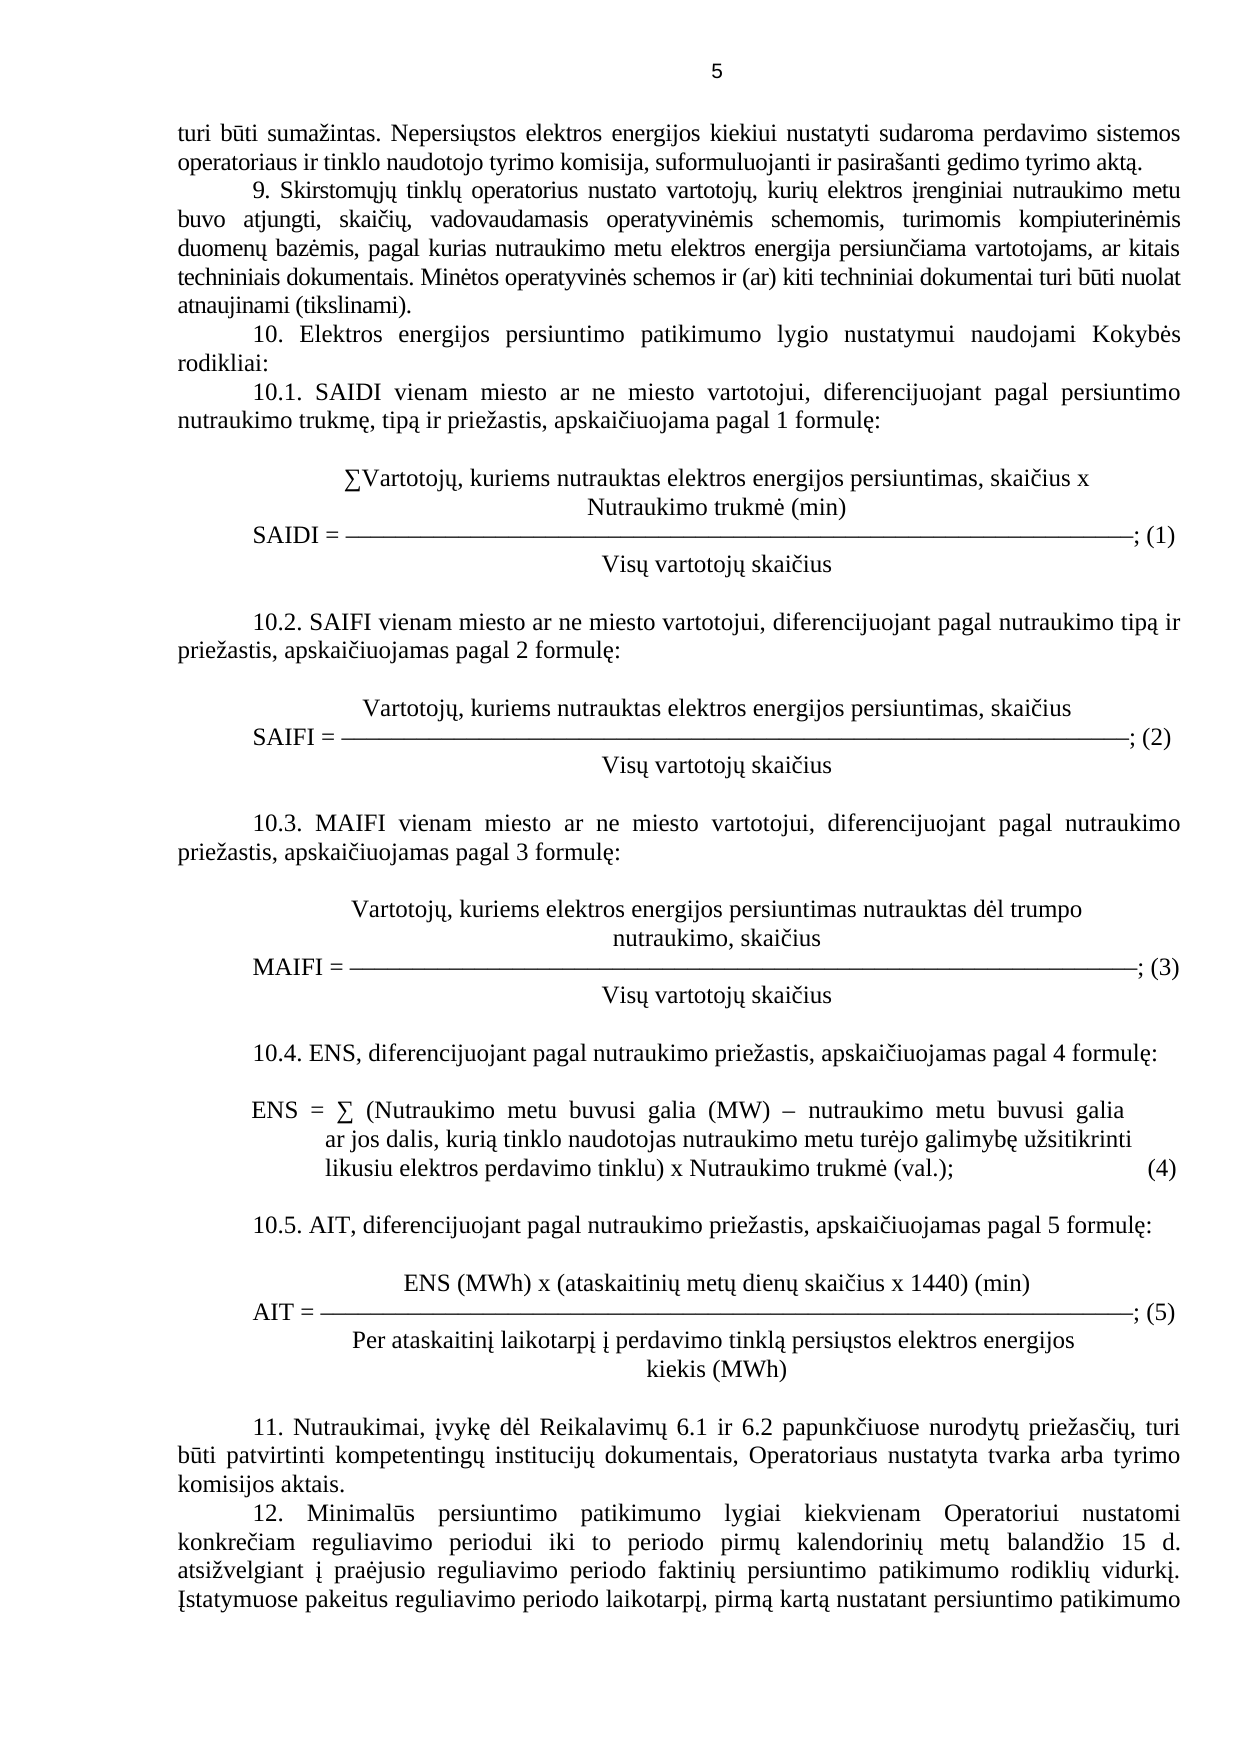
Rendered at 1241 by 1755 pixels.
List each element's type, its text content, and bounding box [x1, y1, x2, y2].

text 10.3. MAIFI vienam miesto ar ne miesto vartotojui, diferencijuojant pagal nutraukimo priežastis, apskaičiuojamas pagal 3 formulę: [177, 808, 1181, 866]
text Visų vartotojų skaičius [177, 751, 1181, 779]
text SAIFI = –––––––––––––––––––––––––––––––––––––––––––––––––––––––––––––––; (2) [177, 722, 1181, 751]
text Vartotojų, kuriems nutrauktas elektros energijos persiuntimas, skaičius [177, 693, 1181, 722]
text 10.5. AIT, diferencijuojant pagal nutraukimo priežastis, apskaičiuojamas pagal 5 formulę: [177, 1211, 1181, 1239]
text SAIDI = –––––––––––––––––––––––––––––––––––––––––––––––––––––––––––––––; (1) [177, 521, 1181, 549]
text ∑Vartotojų, kuriems nutrauktas elektros energijos persiuntimas, skaičius x [177, 463, 1181, 492]
text 10.4. ENS, diferencijuojant pagal nutraukimo priežastis, apskaičiuojamas pagal 4 formulę: [177, 1038, 1181, 1067]
text Nutraukimo trukmė (min) [177, 492, 1181, 521]
text kiekis (MWh) [177, 1354, 1181, 1383]
text Per ataskaitinį laikotarpį į perdavimo tinklą persiųstos elektros energijos [177, 1326, 1181, 1354]
text likusiu elektros perdavimo tinklu) x Nutraukimo trukmė (val.); (4) [250, 1153, 1181, 1182]
text nutraukimo, skaičius [177, 923, 1181, 952]
text 10. Elektros energijos persiuntimo patikimumo lygio nustatymui naudojami Kokybės rodikliai: [177, 319, 1181, 377]
text turi būti sumažintas. Nepersiųstos elektros energijos kiekiui nustatyti sudaroma perdavimo sistemos operatoriaus ir tinklo naudotojo tyrimo komisija, suformuluojanti ir pasirašanti gedimo tyrimo aktą. [177, 118, 1181, 176]
text Visų vartotojų skaičius [177, 549, 1181, 578]
text ENS = ∑ (Nutraukimo metu buvusi galia (MW) – nutraukimo metu buvusi galia ar jos dalis, kurią tinklo naudotojas nutraukimo metu turėjo galimybę užsitikrinti [251, 1096, 1137, 1153]
text AIT = –––––––––––––––––––––––––––––––––––––––––––––––––––––––––––––––––; (5) [177, 1297, 1181, 1326]
text 9. Skirstomųjų tinklų operatorius nustato vartotojų, kurių elektros įrenginiai nutraukimo metu buvo atjungti, skaičių, vadovaudamasis operatyvinėmis schemomis, turimomis kompiuterinėmis duomenų bazėmis, pagal kurias nutraukimo metu elektros energija persiunčiama vartotojams, ar kitais techniniais dokumentais. Minėtos operatyvinės schemos ir (ar) kiti techniniai dokumentai turi būti nuolat atnaujinami (tikslinami). [177, 176, 1181, 319]
text Visų vartotojų skaičius [177, 981, 1181, 1009]
text MAIFI = –––––––––––––––––––––––––––––––––––––––––––––––––––––––––––––––; (3) [177, 952, 1181, 981]
text 12. Minimalūs persiuntimo patikimumo lygiai kiekvienam Operatoriui nustatomi konkrečiam reguliavimo periodui iki to periodo pirmų kalendorinių metų balandžio 15 d. atsižvelgiant į praėjusio reguliavimo periodo faktinių persiuntimo patikimumo rodiklių vidurkį. Įstatymuose pakeitus reguliavimo periodo laikotarpį, pirmą kartą nustatant persiuntimo patikimumo [177, 1498, 1181, 1613]
text 10.1. SAIDI vienam miesto ar ne miesto vartotojui, diferencijuojant pagal persiuntimo nutraukimo trukmę, tipą ir priežastis, apskaičiuojama pagal 1 formulę: [177, 377, 1181, 434]
text 11. Nutraukimai, įvykę dėl Reikalavimų 6.1 ir 6.2 papunkčiuose nurodytų priežasčių, turi būti patvirtinti kompetentingų institucijų dokumentais, Operatoriaus nustatyta tvarka arba tyrimo komisijos aktais. [177, 1412, 1181, 1498]
text Vartotojų, kuriems elektros energijos persiuntimas nutrauktas dėl trumpo [177, 894, 1181, 923]
text ENS (MWh) x (ataskaitinių metų dienų skaičius x 1440) (min) [177, 1268, 1181, 1297]
text 10.2. SAIFI vienam miesto ar ne miesto vartotojui, diferencijuojant pagal nutraukimo tipą ir priežastis, apskaičiuojamas pagal 2 formulę: [177, 607, 1181, 664]
